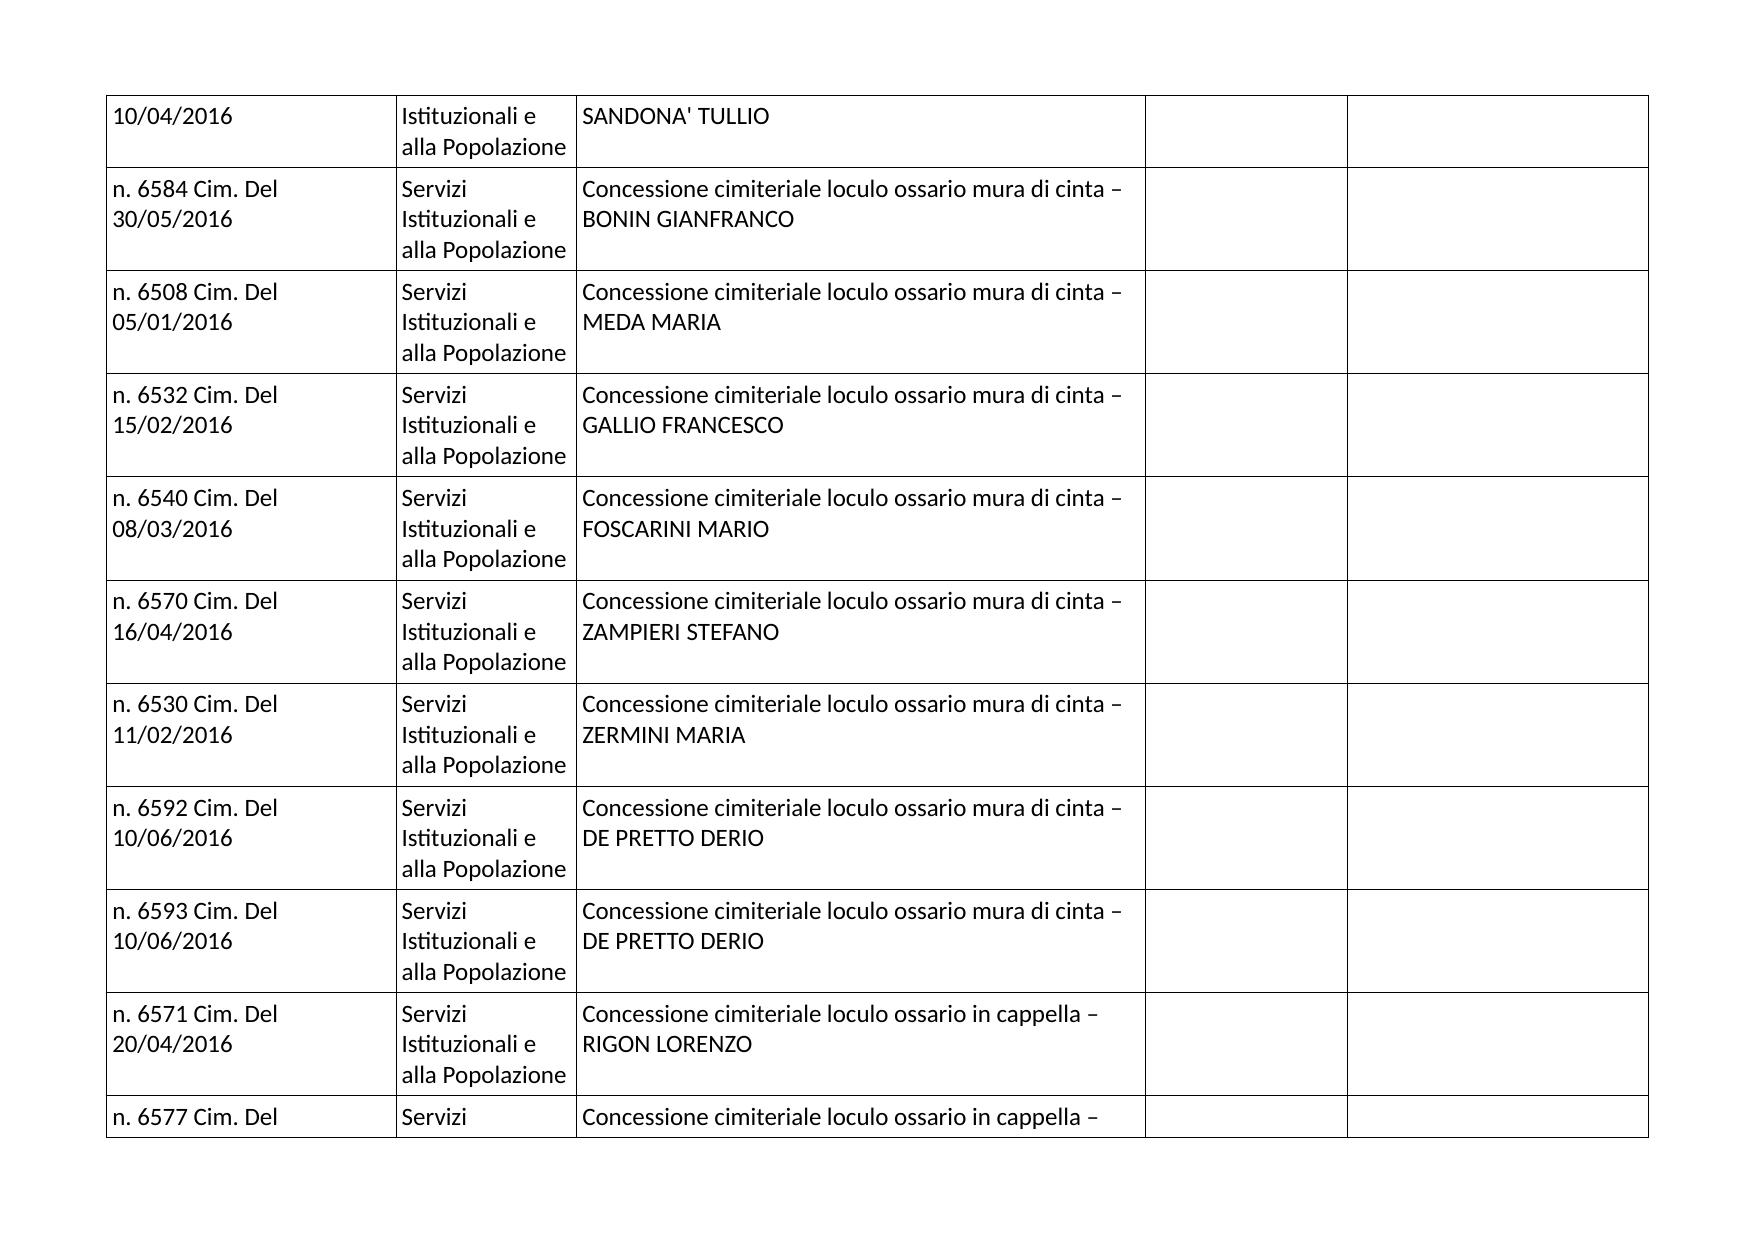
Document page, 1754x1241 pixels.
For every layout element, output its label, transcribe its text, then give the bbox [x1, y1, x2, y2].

table_cell n. 6570 Cim. Del 16/04/2016 [107, 581, 396, 683]
table_cell [1146, 890, 1347, 992]
table_cell [1348, 684, 1648, 786]
table_cell [1348, 168, 1648, 270]
table_cell Servizi Istituzionali e alla Popolazione [397, 787, 576, 889]
table_cell Servizi Istituzionali e alla Popolazione [397, 993, 576, 1095]
table_cell [1146, 96, 1347, 167]
table_cell [1146, 374, 1347, 476]
table_cell [1348, 271, 1648, 373]
table_cell n. 6540 Cim. Del 08/03/2016 [107, 477, 396, 579]
table_cell [1348, 787, 1648, 889]
table_cell [1348, 374, 1648, 476]
table_cell Servizi Istituzionali e alla Popolazione [397, 374, 576, 476]
table_cell Servizi Istituzionali e alla Popolazione [397, 168, 576, 270]
table_cell Concessione cimiteriale loculo ossario in cappella – [577, 1096, 1145, 1137]
table_cell Concessione cimiteriale loculo ossario mura di cinta – FOSCARINI MARIO [577, 477, 1145, 579]
table_cell n. 6508 Cim. Del 05/01/2016 [107, 271, 396, 373]
table_cell Servizi [397, 1096, 576, 1137]
table_cell [1146, 581, 1347, 683]
table_cell Istituzionali e alla Popolazione [397, 96, 576, 167]
table_cell n. 6530 Cim. Del 11/02/2016 [107, 684, 396, 786]
table_cell [1146, 477, 1347, 579]
table_cell [1348, 890, 1648, 992]
table_cell [1348, 581, 1648, 683]
table_cell [1146, 787, 1347, 889]
table_cell [1146, 1096, 1347, 1137]
table_cell n. 6593 Cim. Del 10/06/2016 [107, 890, 396, 992]
table_cell [1146, 271, 1347, 373]
table_cell Concessione cimiteriale loculo ossario mura di cinta – DE PRETTO DERIO [577, 787, 1145, 889]
table_cell [1348, 1096, 1648, 1137]
table_cell [1146, 168, 1347, 270]
table_cell Concessione cimiteriale loculo ossario mura di cinta – BONIN GIANFRANCO [577, 168, 1145, 270]
table_cell n. 6532 Cim. Del 15/02/2016 [107, 374, 396, 476]
table_cell Concessione cimiteriale loculo ossario mura di cinta – ZAMPIERI STEFANO [577, 581, 1145, 683]
table_cell Servizi Istituzionali e alla Popolazione [397, 271, 576, 373]
table_cell Servizi Istituzionali e alla Popolazione [397, 477, 576, 579]
table_cell n. 6577 Cim. Del [107, 1096, 396, 1137]
table_cell Concessione cimiteriale loculo ossario mura di cinta – ZERMINI MARIA [577, 684, 1145, 786]
table_cell Concessione cimiteriale loculo ossario mura di cinta – GALLIO FRANCESCO [577, 374, 1145, 476]
table_cell Servizi Istituzionali e alla Popolazione [397, 684, 576, 786]
table_cell n. 6584 Cim. Del 30/05/2016 [107, 168, 396, 270]
table_cell [1146, 684, 1347, 786]
table_cell n. 6592 Cim. Del 10/06/2016 [107, 787, 396, 889]
table_cell [1348, 993, 1648, 1095]
table_cell [1348, 477, 1648, 579]
table_cell Concessione cimiteriale loculo ossario mura di cinta – MEDA MARIA [577, 271, 1145, 373]
table_cell Concessione cimiteriale loculo ossario in cappella – RIGON LORENZO [577, 993, 1145, 1095]
table_cell Servizi Istituzionali e alla Popolazione [397, 890, 576, 992]
table_cell n. 6571 Cim. Del 20/04/2016 [107, 993, 396, 1095]
table_cell [1348, 96, 1648, 167]
table_cell Concessione cimiteriale loculo ossario mura di cinta – DE PRETTO DERIO [577, 890, 1145, 992]
table_cell [1146, 993, 1347, 1095]
table_cell Servizi Istituzionali e alla Popolazione [397, 581, 576, 683]
table_cell 10/04/2016 [107, 96, 396, 167]
table_cell SANDONA' TULLIO [577, 96, 1145, 167]
